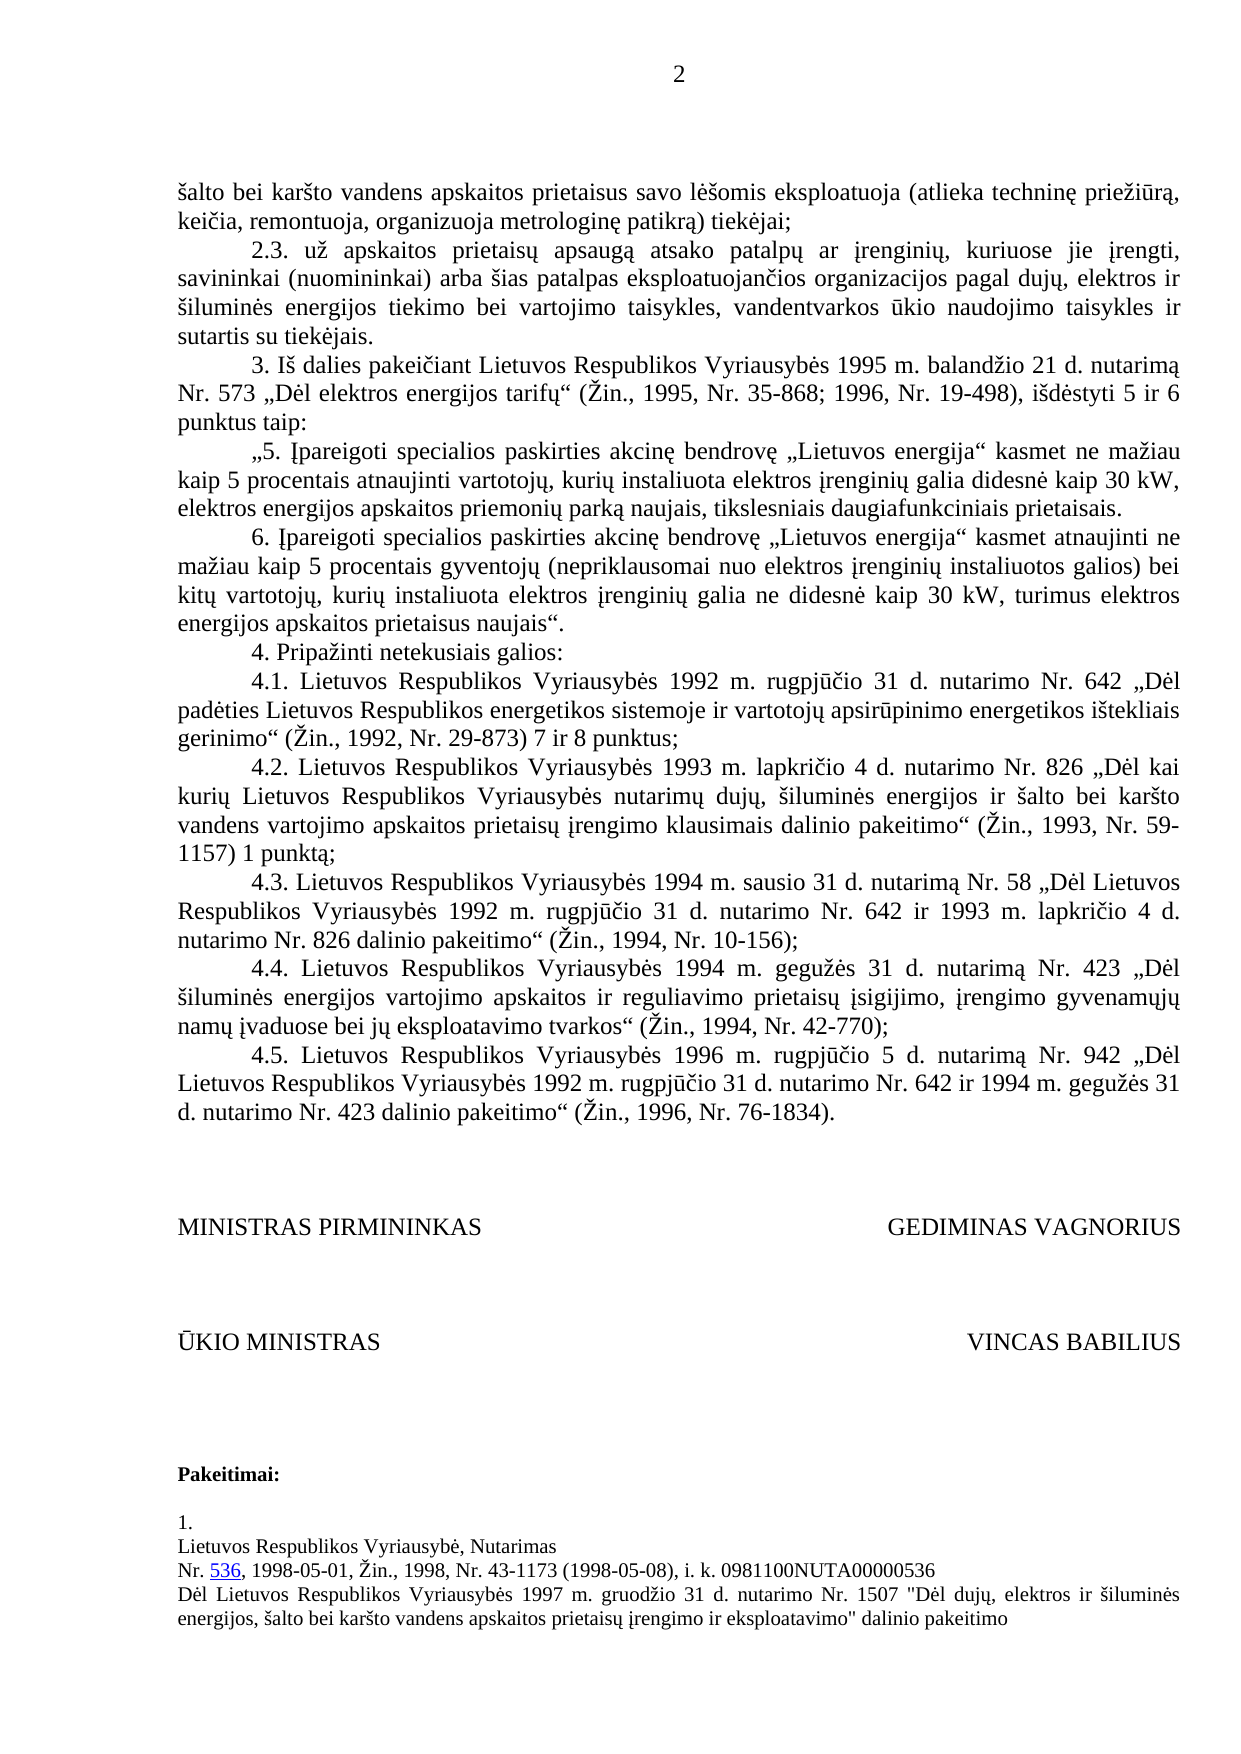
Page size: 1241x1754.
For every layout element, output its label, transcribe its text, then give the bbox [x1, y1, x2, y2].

text 2.3. už apskaitos prietaisų apsaugą atsako patalpų ar įrenginių, kuriuose jie įrengti, savininkai (nuomininkai) arba šias patalpas eksploatuojančios organizacijos pagal dujų, elektros ir šiluminės energijos tiekimo bei vartojimo taisykles, vandentvarkos ūkio naudojimo taisykles ir sutartis su tiekėjais. [177, 235, 1181, 350]
text Nr. 536, 1998-05-01, Žin., 1998, Nr. 43-1173 (1998-05-08), i. k. 0981100NUTA00000536 [177, 1558, 1181, 1582]
text Pakeitimai: [177, 1462, 1181, 1486]
text 1. [177, 1510, 1181, 1534]
text „5. Įpareigoti specialios paskirties akcinę bendrovę „Lietuvos energija“ kasmet ne mažiau kaip 5 procentais atnaujinti vartotojų, kurių instaliuota elektros įrenginių galia didesnė kaip 30 kW, elektros energijos apskaitos priemonių parką naujais, tikslesniais daugiafunkciniais prietaisais. [177, 436, 1181, 522]
text šalto bei karšto vandens apskaitos prietaisus savo lėšomis eksploatuoja (atlieka techninę priežiūrą, keičia, remontuoja, organizuoja metrologinę patikrą) tiekėjai; [177, 177, 1181, 235]
text 4.4. Lietuvos Respublikos Vyriausybės 1994 m. gegužės 31 d. nutarimą Nr. 423 „Dėl šiluminės energijos vartojimo apskaitos ir reguliavimo prietaisų įsigijimo, įrengimo gyvenamųjų namų įvaduose bei jų eksploatavimo tvarkos“ (Žin., 1994, Nr. 42-770); [177, 953, 1181, 1040]
text 3. Iš dalies pakeičiant Lietuvos Respublikos Vyriausybės 1995 m. balandžio 21 d. nutarimą Nr. 573 „Dėl elektros energijos tarifų“ (Žin., 1995, Nr. 35-868; 1996, Nr. 19-498), išdėstyti 5 ir 6 punktus taip: [177, 350, 1181, 436]
text Ministras Pirmininkas Gediminas Vagnorius [177, 1212, 1181, 1241]
text 4.3. Lietuvos Respublikos Vyriausybės 1994 m. sausio 31 d. nutarimą Nr. 58 „Dėl Lietuvos Respublikos Vyriausybės 1992 m. rugpjūčio 31 d. nutarimo Nr. 642 ir 1993 m. lapkričio 4 d. nutarimo Nr. 826 dalinio pakeitimo“ (Žin., 1994, Nr. 10-156); [177, 867, 1181, 953]
text 4.1. Lietuvos Respublikos Vyriausybės 1992 m. rugpjūčio 31 d. nutarimo Nr. 642 „Dėl padėties Lietuvos Respublikos energetikos sistemoje ir vartotojų apsirūpinimo energetikos ištekliais gerinimo“ (Žin., 1992, Nr. 29-873) 7 ir 8 punktus; [177, 666, 1181, 752]
text 6. Įpareigoti specialios paskirties akcinę bendrovę „Lietuvos energija“ kasmet atnaujinti ne mažiau kaip 5 procentais gyventojų (nepriklausomai nuo elektros įrenginių instaliuotos galios) bei kitų vartotojų, kurių instaliuota elektros įrenginių galia ne didesnė kaip 30 kW, turimus elektros energijos apskaitos prietaisus naujais“. [177, 522, 1181, 637]
text Lietuvos Respublikos Vyriausybė, Nutarimas [177, 1534, 1181, 1558]
text 4.5. Lietuvos Respublikos Vyriausybės 1996 m. rugpjūčio 5 d. nutarimą Nr. 942 „Dėl Lietuvos Respublikos Vyriausybės 1992 m. rugpjūčio 31 d. nutarimo Nr. 642 ir 1994 m. gegužės 31 d. nutarimo Nr. 423 dalinio pakeitimo“ (Žin., 1996, Nr. 76-1834). [177, 1040, 1181, 1126]
text 4.2. Lietuvos Respublikos Vyriausybės 1993 m. lapkričio 4 d. nutarimo Nr. 826 „Dėl kai kurių Lietuvos Respublikos Vyriausybės nutarimų dujų, šiluminės energijos ir šalto bei karšto vandens vartojimo apskaitos prietaisų įrengimo klausimais dalinio pakeitimo“ (Žin., 1993, Nr. 59-1157) 1 punktą; [177, 752, 1181, 867]
text Ūkio ministras Vincas Babilius [177, 1327, 1181, 1356]
text 4. Pripažinti netekusiais galios: [177, 637, 1181, 666]
text Dėl Lietuvos Respublikos Vyriausybės 1997 m. gruodžio 31 d. nutarimo Nr. 1507 "Dėl dujų, elektros ir šiluminės energijos, šalto bei karšto vandens apskaitos prietaisų įrengimo ir eksploatavimo" dalinio pakeitimo [177, 1582, 1181, 1630]
